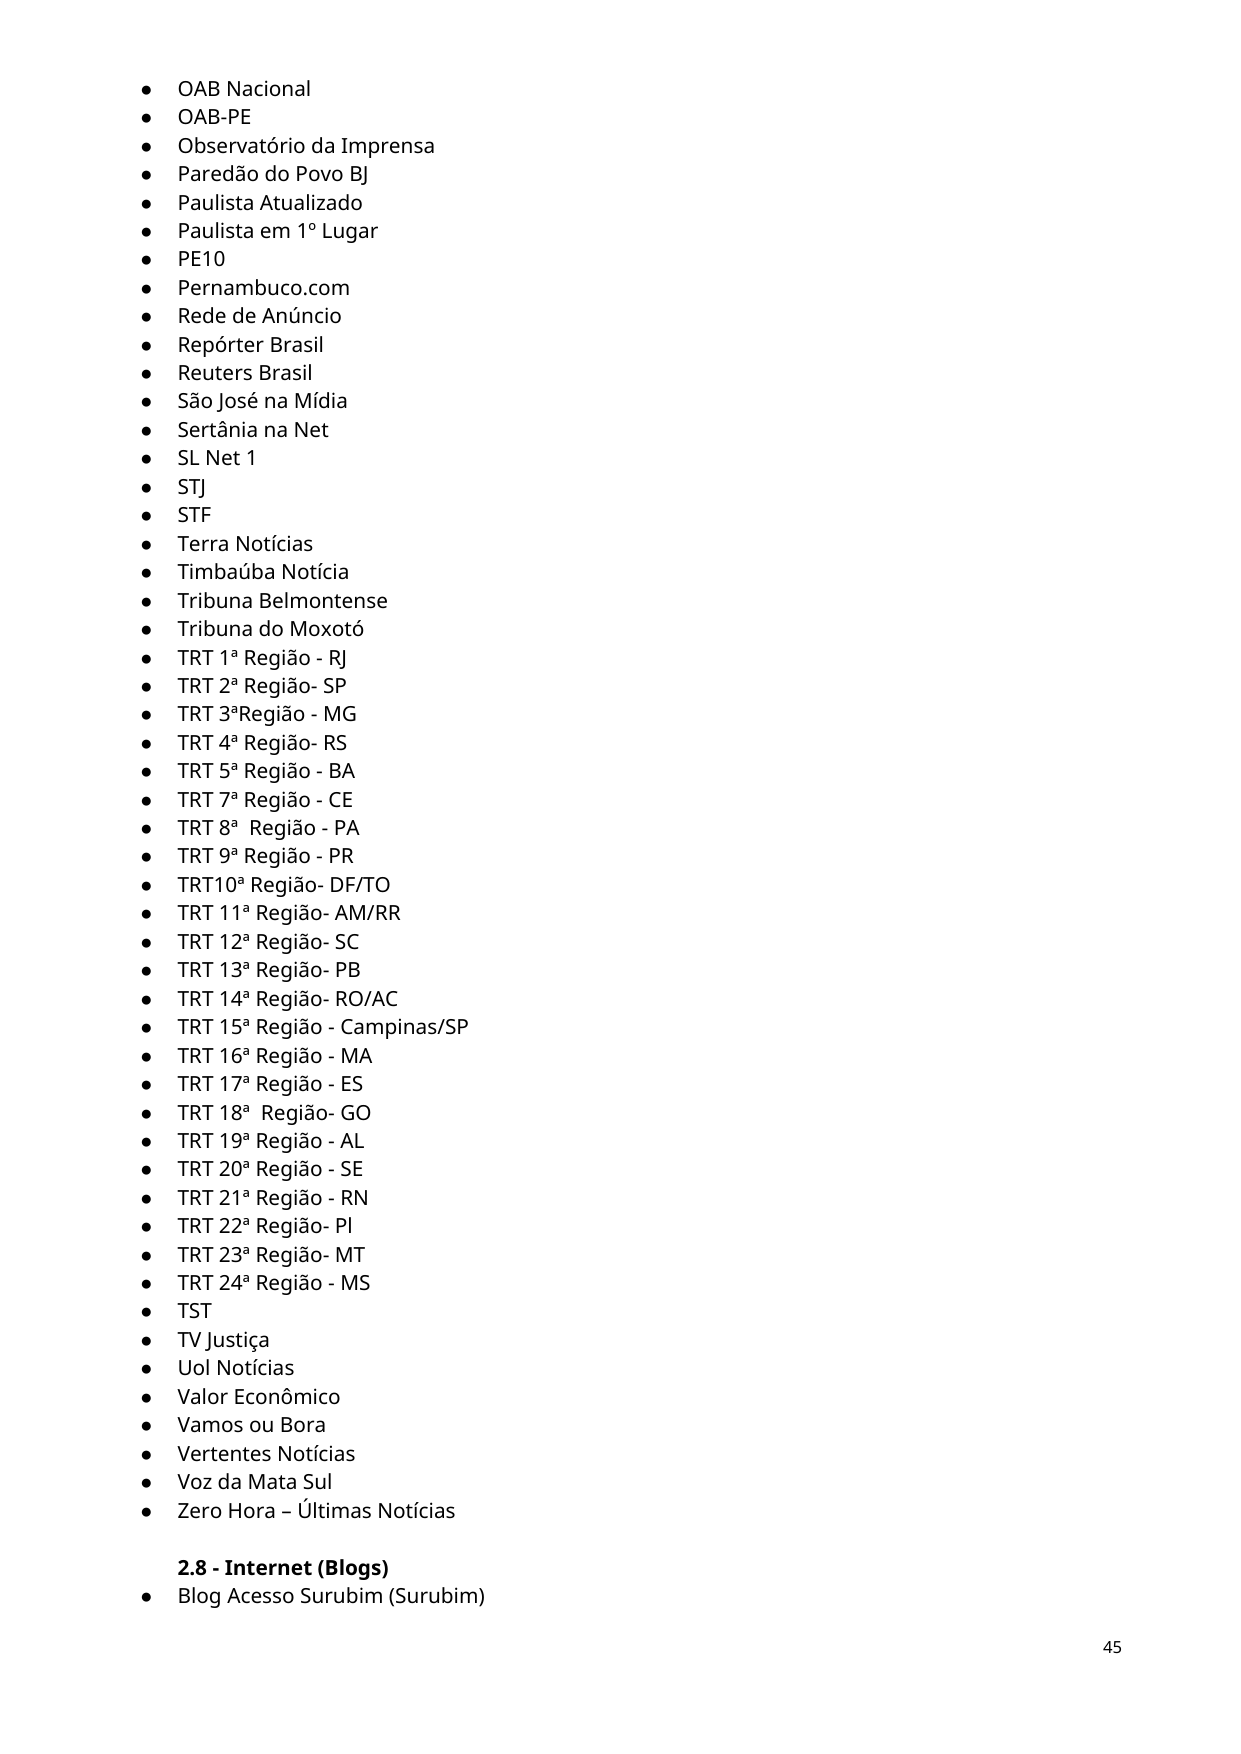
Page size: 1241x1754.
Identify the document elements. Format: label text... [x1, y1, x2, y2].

list STF [140, 500, 1122, 529]
list TRT 14ª Região- RO/AC [140, 984, 1122, 1012]
list Observatório da Imprensa [140, 131, 1122, 159]
text 2.8 - Internet (Blogs) [177, 1553, 1122, 1581]
list TRT 18ª Região- GO [140, 1098, 1122, 1126]
list Tribuna Belmontense [140, 586, 1122, 614]
list TRT 16ª Região - MA [140, 1041, 1122, 1069]
list OAB Nacional [140, 74, 1122, 102]
list TV Justiça [140, 1325, 1122, 1353]
list SL Net 1 [140, 443, 1122, 472]
list TRT 4ª Região- RS [140, 728, 1122, 756]
list TRT 19ª Região - AL [140, 1126, 1122, 1154]
list Reuters Brasil [140, 358, 1122, 387]
list Voz da Mata Sul [140, 1467, 1122, 1496]
list São José na Mídia [140, 387, 1122, 415]
list TRT 11ª Região- AM/RR [140, 898, 1122, 927]
list Paredão do Povo BJ [140, 159, 1122, 188]
list Pernambuco.com [140, 273, 1122, 301]
list Uol Notícias [140, 1353, 1122, 1382]
list Sertânia na Net [140, 415, 1122, 443]
list Blog Acesso Surubim (Surubim) [140, 1581, 1122, 1609]
list Terra Notícias [140, 529, 1122, 557]
list Tribuna do Moxotó [140, 614, 1122, 643]
list PE10 [140, 244, 1122, 273]
list Repórter Brasil [140, 330, 1122, 358]
list TRT 24ª Região - MS [140, 1268, 1122, 1297]
list TRT 21ª Região - RN [140, 1183, 1122, 1211]
list TST [140, 1297, 1122, 1325]
list TRT 23ª Região- MT [140, 1240, 1122, 1268]
list Valor Econômico [140, 1382, 1122, 1410]
list TRT 22ª Região- Pl [140, 1211, 1122, 1240]
list TRT 5ª Região - BA [140, 756, 1122, 785]
list STJ [140, 472, 1122, 500]
list TRT10ª Região- DF/TO [140, 870, 1122, 898]
list OAB-PE [140, 102, 1122, 131]
list TRT 3ªRegião - MG [140, 699, 1122, 728]
list TRT 13ª Região- PB [140, 955, 1122, 984]
list TRT 1ª Região - RJ [140, 643, 1122, 671]
list TRT 15ª Região - Campinas/SP [140, 1012, 1122, 1041]
list TRT 2ª Região- SP [140, 671, 1122, 699]
list TRT 9ª Região - PR [140, 842, 1122, 870]
list Zero Hora – Últimas Notícias [140, 1496, 1122, 1524]
list Paulista em 1º Lugar [140, 216, 1122, 244]
list Timbaúba Notícia [140, 557, 1122, 586]
list Paulista Atualizado [140, 188, 1122, 216]
list Rede de Anúncio [140, 301, 1122, 330]
list TRT 12ª Região- SC [140, 927, 1122, 955]
list TRT 20ª Região - SE [140, 1154, 1122, 1183]
list TRT 8ª Região - PA [140, 813, 1122, 842]
list TRT 7ª Região - CE [140, 785, 1122, 813]
list Vamos ou Bora [140, 1410, 1122, 1439]
list Vertentes Notícias [140, 1439, 1122, 1467]
list TRT 17ª Região - ES [140, 1069, 1122, 1098]
